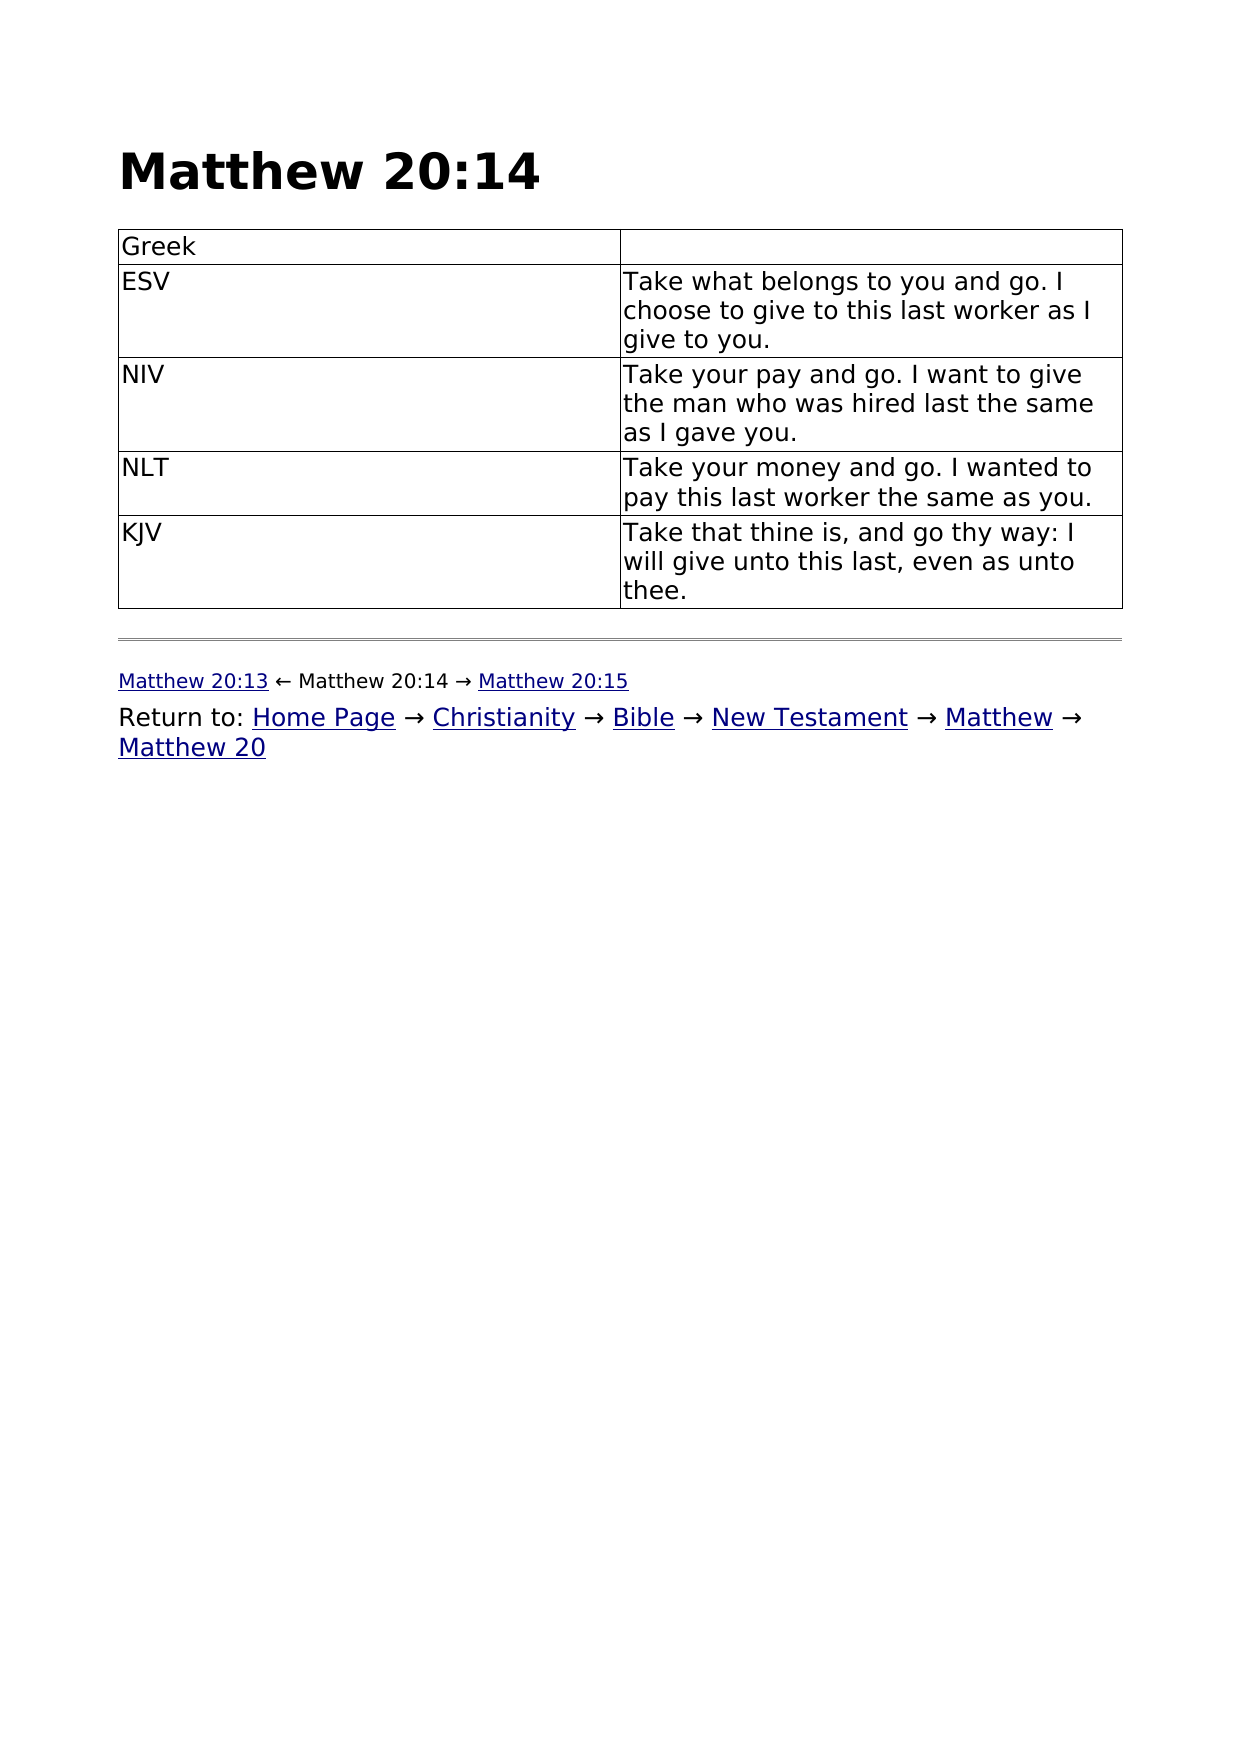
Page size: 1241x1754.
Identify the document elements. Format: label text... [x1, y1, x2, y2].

table_header Greek [119, 230, 620, 264]
table_cell ESV [119, 265, 620, 357]
table_cell NIV [119, 358, 620, 451]
subtitle Matthew 20:14 [118, 143, 1122, 201]
table_cell Take your money and go. I wanted to pay this last worker the same as you. [621, 452, 1122, 515]
table_cell KJV [119, 516, 620, 608]
table_cell Take your pay and go. I want to give the man who was hired last the same as I gave you. [621, 358, 1122, 451]
text Matthew 20:13 ← Matthew 20:14 → Matthew 20:15 [118, 669, 1122, 704]
table_cell Take that thine is, and go thy way: I will give unto this last, even as unto thee. [621, 516, 1122, 608]
table_cell NLT [119, 452, 620, 515]
table_cell Take what belongs to you and go. I choose to give to this last worker as I give to you. [621, 265, 1122, 357]
text Return to: Home Page → Christianity → Bible → New Testament → Matthew → Matthew 20 [118, 704, 1122, 762]
table_header [621, 230, 1122, 264]
